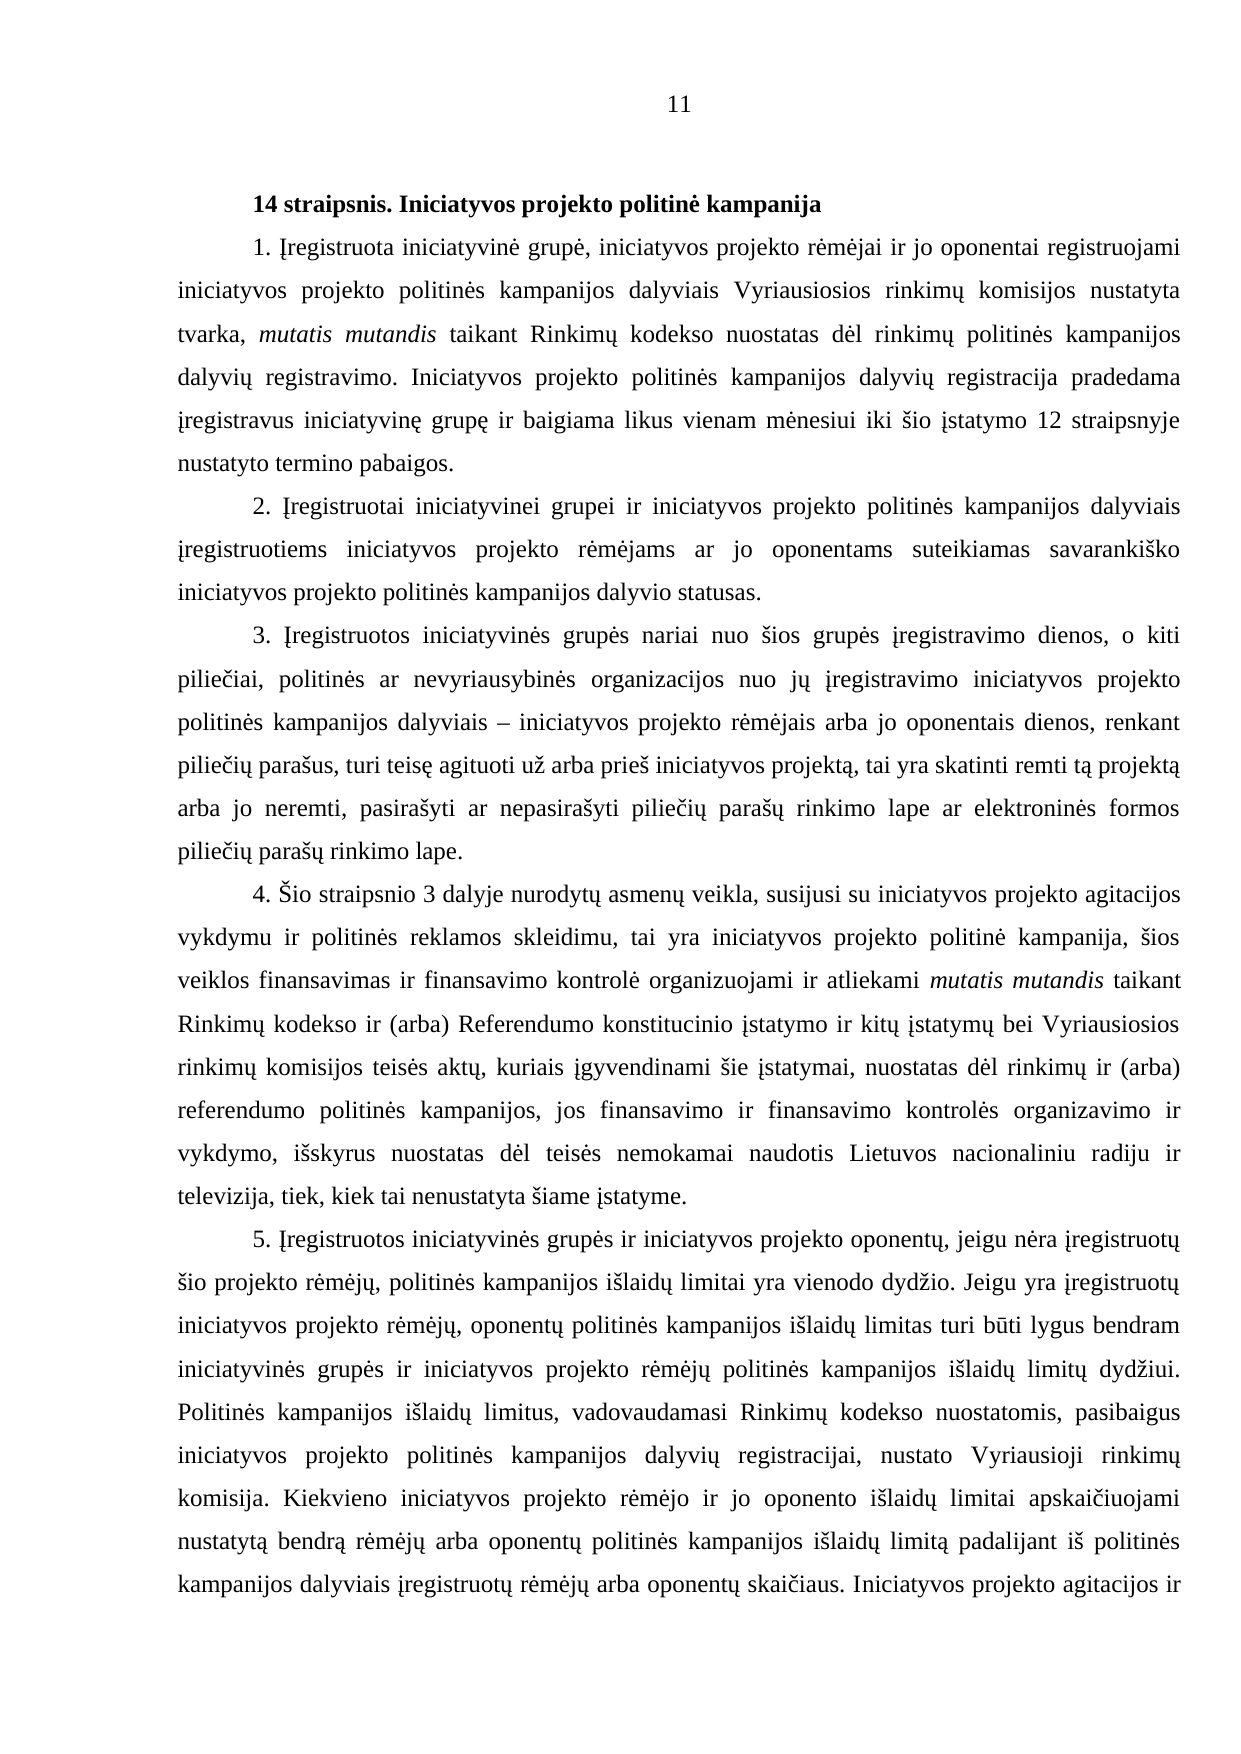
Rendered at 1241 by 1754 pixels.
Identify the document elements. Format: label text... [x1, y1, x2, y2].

text 2. Įregistruotai iniciatyvinei grupei ir iniciatyvos projekto politinės kampanijos dalyviais įregistruotiems iniciatyvos projekto rėmėjams ar jo oponentams suteikiamas savarankiško iniciatyvos projekto politinės kampanijos dalyvio statusas. [177, 491, 1181, 606]
text 14 straipsnis. Iniciatyvos projekto politinė kampanija [177, 189, 1181, 218]
text 1. Įregistruota iniciatyvinė grupė, iniciatyvos projekto rėmėjai ir jo oponentai registruojami iniciatyvos projekto politinės kampanijos dalyviais Vyriausiosios rinkimų komisijos nustatyta tvarka, mutatis mutandis taikant Rinkimų kodekso nuostatas dėl rinkimų politinės kampanijos dalyvių registravimo. Iniciatyvos projekto politinės kampanijos dalyvių registracija pradedama įregistravus iniciatyvinę grupę ir baigiama likus vienam mėnesiui iki šio įstatymo 12 straipsnyje nustatyto termino pabaigos. [177, 232, 1181, 477]
text 3. Įregistruotos iniciatyvinės grupės nariai nuo šios grupės įregistravimo dienos, o kiti piliečiai, politinės ar nevyriausybinės organizacijos nuo jų įregistravimo iniciatyvos projekto politinės kampanijos dalyviais – iniciatyvos projekto rėmėjais arba jo oponentais dienos, renkant piliečių parašus, turi teisę agituoti už arba prieš iniciatyvos projektą, tai yra skatinti remti tą projektą arba jo neremti, pasirašyti ar nepasirašyti piliečių parašų rinkimo lape ar elektroninės formos piliečių parašų rinkimo lape. [177, 621, 1181, 865]
text 4. Šio straipsnio 3 dalyje nurodytų asmenų veikla, susijusi su iniciatyvos projekto agitacijos vykdymu ir politinės reklamos skleidimu, tai yra iniciatyvos projekto politinė kampanija, šios veiklos finansavimas ir finansavimo kontrolė organizuojami ir atliekami mutatis mutandis taikant Rinkimų kodekso ir (arba) Referendumo konstitucinio įstatymo ir kitų įstatymų bei Vyriausiosios rinkimų komisijos teisės aktų, kuriais įgyvendinami šie įstatymai, nuostatas dėl rinkimų ir (arba) referendumo politinės kampanijos, jos finansavimo ir finansavimo kontrolės organizavimo ir vykdymo, išskyrus nuostatas dėl teisės nemokamai naudotis Lietuvos nacionaliniu radiju ir televizija, tiek, kiek tai nenustatyta šiame įstatyme. [177, 879, 1181, 1210]
text 5. Įregistruotos iniciatyvinės grupės ir iniciatyvos projekto oponentų, jeigu nėra įregistruotų šio projekto rėmėjų, politinės kampanijos išlaidų limitai yra vienodo dydžio. Jeigu yra įregistruotų iniciatyvos projekto rėmėjų, oponentų politinės kampanijos išlaidų limitas turi būti lygus bendram iniciatyvinės grupės ir iniciatyvos projekto rėmėjų politinės kampanijos išlaidų limitų dydžiui. Politinės kampanijos išlaidų limitus, vadovaudamasi Rinkimų kodekso nuostatomis, pasibaigus iniciatyvos projekto politinės kampanijos dalyvių registracijai, nustato Vyriausioji rinkimų komisija. Kiekvieno iniciatyvos projekto rėmėjo ir jo oponento išlaidų limitai apskaičiuojami nustatytą bendrą rėmėjų arba oponentų politinės kampanijos išlaidų limitą padalijant iš politinės kampanijos dalyviais įregistruotų rėmėjų arba oponentų skaičiaus. Iniciatyvos projekto agitacijos ir [177, 1224, 1181, 1598]
